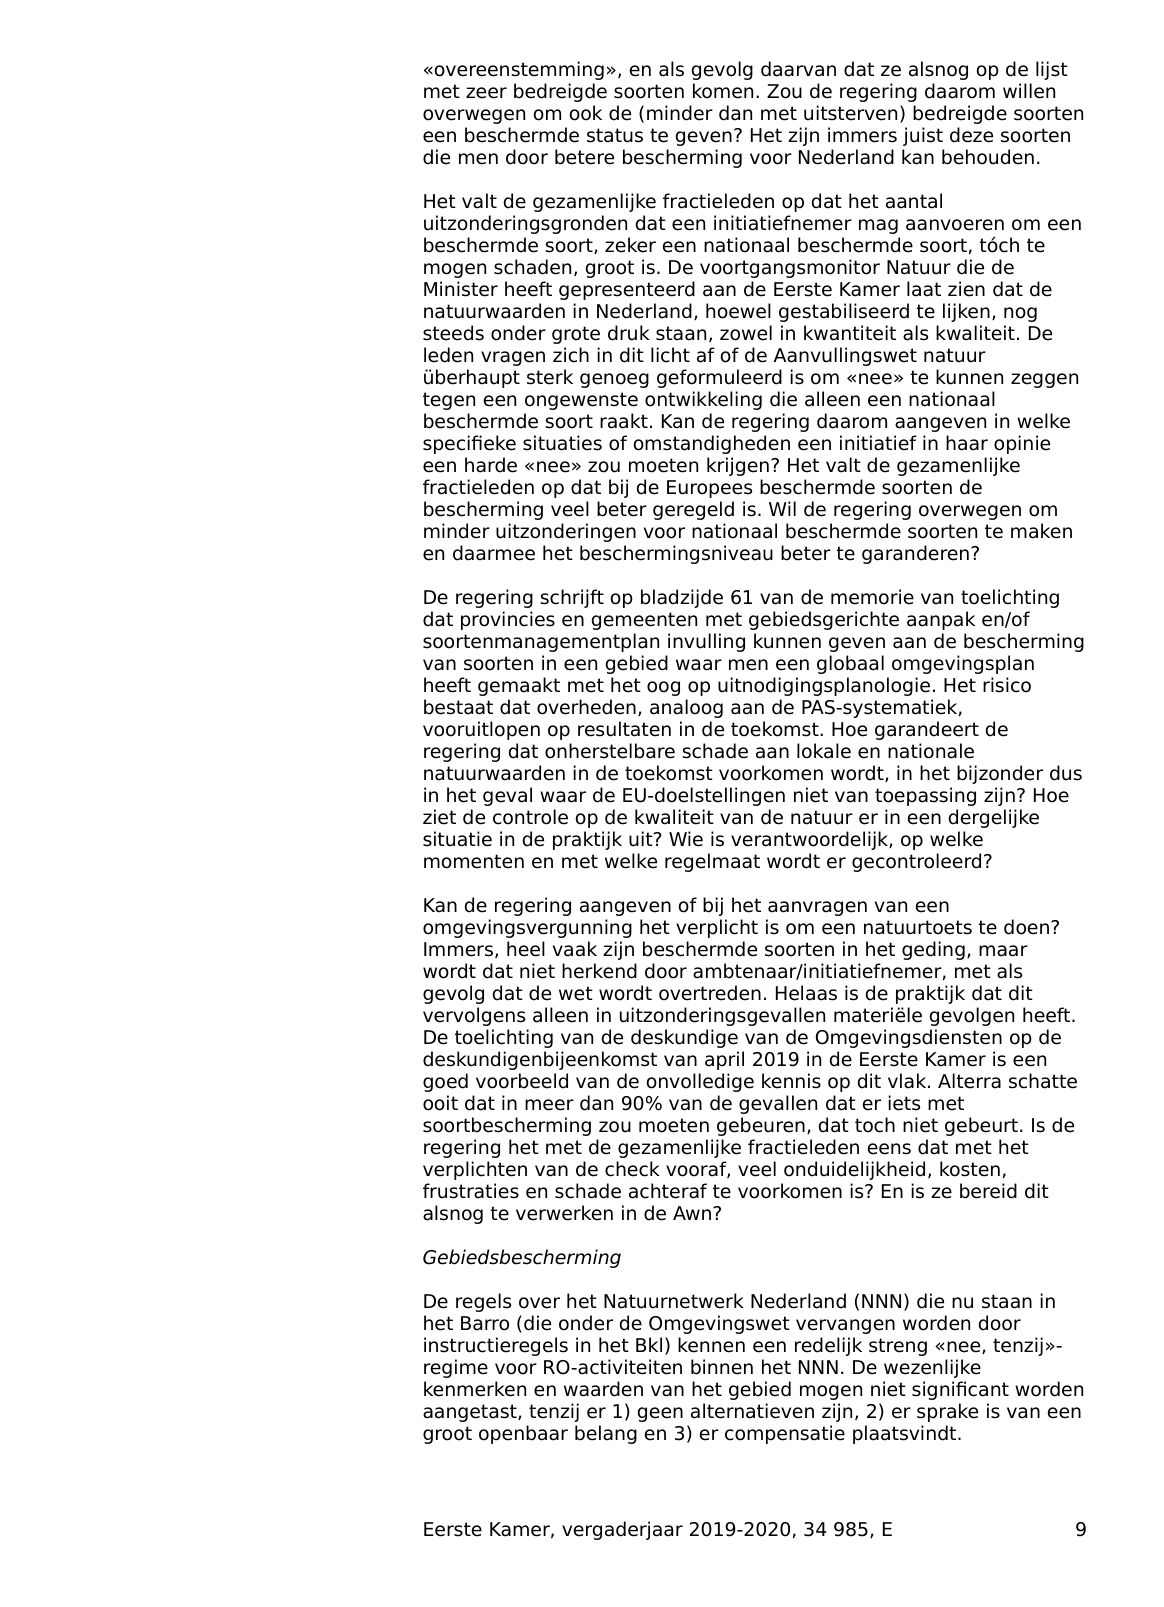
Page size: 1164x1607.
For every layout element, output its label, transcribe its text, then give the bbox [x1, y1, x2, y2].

text «overeenstemming», en als gevolg daarvan dat ze alsnog op de lijst met zeer bedreigde soorten komen. Zou de regering daarom willen overwegen om ook de (minder dan met uitsterven) bedreigde soorten een beschermde status te geven? Het zijn immers juist deze soorten die men door betere bescherming voor Nederland kan behouden. [422, 59, 1087, 169]
text Kan de regering aangeven of bij het aanvragen van een omgevingsvergunning het verplicht is om een natuurtoets te doen? Immers, heel vaak zijn beschermde soorten in het geding, maar wordt dat niet herkend door ambtenaar/initiatiefnemer, met als gevolg dat de wet wordt overtreden. Helaas is de praktijk dat dit vervolgens alleen in uitzonderingsgevallen materiële gevolgen heeft. De toelichting van de deskundige van de Omgevingsdiensten op de deskundigenbijeenkomst van april 2019 in de Eerste Kamer is een goed voorbeeld van de onvolledige kennis op dit vlak. Alterra schatte ooit dat in meer dan 90% van de gevallen dat er iets met soortbescherming zou moeten gebeuren, dat toch niet gebeurt. Is de regering het met de gezamenlijke fractieleden eens dat met het verplichten van de check vooraf, veel onduidelijkheid, kosten, frustraties en schade achteraf te voorkomen is? En is ze bereid dit alsnog te verwerken in de Awn? [422, 895, 1087, 1224]
text Het valt de gezamenlijke fractieleden op dat het aantal uitzonderingsgronden dat een initiatiefnemer mag aanvoeren om een beschermde soort, zeker een nationaal beschermde soort, tóch te mogen schaden, groot is. De voortgangsmonitor Natuur die de Minister heeft gepresenteerd aan de Eerste Kamer laat zien dat de natuurwaarden in Nederland, hoewel gestabiliseerd te lijken, nog steeds onder grote druk staan, zowel in kwantiteit als kwaliteit. De leden vragen zich in dit licht af of de Aanvullingswet natuur überhaupt sterk genoeg geformuleerd is om «nee» te kunnen zeggen tegen een ongewenste ontwikkeling die alleen een nationaal beschermde soort raakt. Kan de regering daarom aangeven in welke specifieke situaties of omstandigheden een initiatief in haar opinie een harde «nee» zou moeten krijgen? Het valt de gezamenlijke fractieleden op dat bij de Europees beschermde soorten de bescherming veel beter geregeld is. Wil de regering overwegen om minder uitzonderingen voor nationaal beschermde soorten te maken en daarmee het beschermingsniveau beter te garanderen? [422, 191, 1087, 565]
text De regering schrijft op bladzijde 61 van de memorie van toelichting dat provincies en gemeenten met gebiedsgerichte aanpak en/of soortenmanagementplan invulling kunnen geven aan de bescherming van soorten in een gebied waar men een globaal omgevingsplan heeft gemaakt met het oog op uitnodigingsplanologie. Het risico bestaat dat overheden, analoog aan de PAS-systematiek, vooruitlopen op resultaten in de toekomst. Hoe garandeert de regering dat onherstelbare schade aan lokale en nationale natuurwaarden in de toekomst voorkomen wordt, in het bijzonder dus in het geval waar de EU-doelstellingen niet van toepassing zijn? Hoe ziet de controle op de kwaliteit van de natuur er in een dergelijke situatie in de praktijk uit? Wie is verantwoordelijk, op welke momenten en met welke regelmaat wordt er gecontroleerd? [422, 587, 1087, 873]
subtitle Gebiedsbescherming [422, 1247, 1087, 1269]
text De regels over het Natuurnetwerk Nederland (NNN) die nu staan in het Barro (die onder de Omgevingswet vervangen worden door instructieregels in het Bkl) kennen een redelijk streng «nee, tenzij»-regime voor RO-activiteiten binnen het NNN. De wezenlijke kenmerken en waarden van het gebied mogen niet significant worden aangetast, tenzij er 1) geen alternatieven zijn, 2) er sprake is van een groot openbaar belang en 3) er compensatie plaatsvindt. [422, 1291, 1087, 1445]
